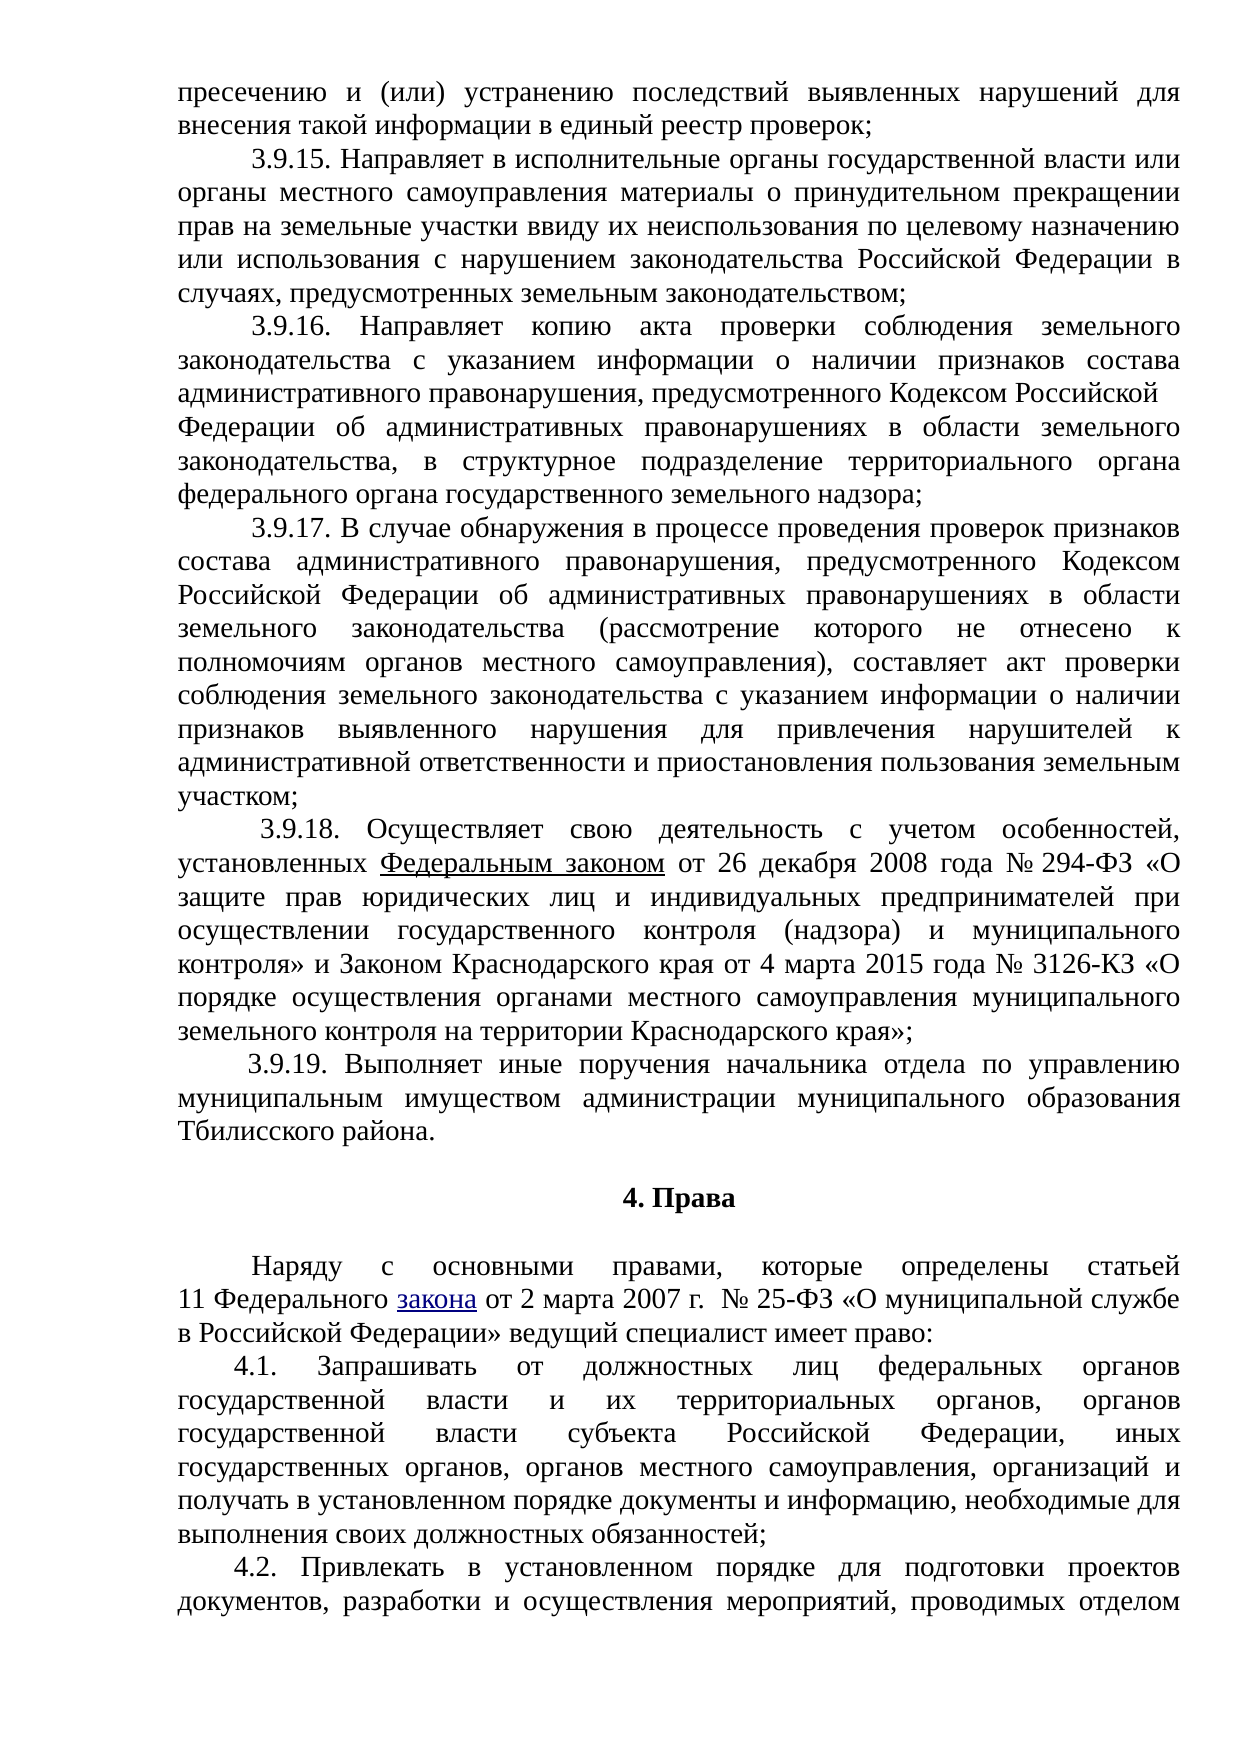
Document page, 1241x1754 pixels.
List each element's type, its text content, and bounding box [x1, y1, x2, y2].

text 3.9.15. Направляет в исполнительные органы государственной власти или органы местного самоуправления материалы о принудительном прекращении прав на земельные участки ввиду их неиспользования по целевому назначению или использования с нарушением законодательства Российской Федерации в случаях, предусмотренных земельным законодательством; [177, 141, 1181, 308]
text 3.9.18. Осуществляет свою деятельность с учетом особенностей, установленных Федеральным законом от 26 декабря 2008 года № 294-ФЗ «О защите прав юридических лиц и индивидуальных предпринимателей при осуществлении государственного контроля (надзора) и муниципального контроля» и Законом Краснодарского края от 4 марта 2015 года № 3126-КЗ «О порядке осуществления органами местного самоуправления муниципального земельного контроля на территории Краснодарского края»; [177, 812, 1181, 1046]
text 3.9.19. Выполняет иные поручения начальника отдела по управлению муниципальным имуществом администрации муниципального образования Тбилисского района. [177, 1046, 1181, 1147]
text Наряду с основными правами, которые определены статьей 11 Федерального закона от 2 марта 2007 г. № 25-ФЗ «О муниципальной службе в Российской Федерации» ведущий специалист имеет право: [177, 1248, 1181, 1348]
text 4. Права [177, 1181, 1181, 1214]
text пресечению и (или) устранению последствий выявленных нарушений для внесения такой информации в единый реестр проверок; [177, 74, 1181, 141]
text 4.2. Привлекать в установленном порядке для подготовки проектов документов, разработки и осуществления мероприятий, проводимых отделом [177, 1549, 1181, 1617]
text Федерации об административных правонарушениях в области земельного законодательства, в структурное подразделение территориального органа федерального органа государственного земельного надзора; [177, 409, 1181, 510]
text 3.9.16. Направляет копию акта проверки соблюдения земельного законодательства с указанием информации о наличии признаков состава административного правонарушения, предусмотренного Кодексом Российской [177, 308, 1181, 409]
text 4.1. Запрашивать от должностных лиц федеральных органов государственной власти и их территориальных органов, органов государственной власти субъекта Российской Федерации, иных государственных органов, органов местного самоуправления, организаций и получать в установленном порядке документы и информацию, необходимые для выполнения своих должностных обязанностей; [177, 1348, 1181, 1549]
text 3.9.17. В случае обнаружения в процессе проведения проверок признаков состава административного правонарушения, предусмотренного Кодексом Российской Федерации об административных правонарушениях в области земельного законодательства (рассмотрение которого не отнесено к полномочиям органов местного самоуправления), составляет акт проверки соблюдения земельного законодательства с указанием информации о наличии признаков выявленного нарушения для привлечения нарушителей к административной ответственности и приостановления пользования земельным участком; [177, 510, 1181, 812]
